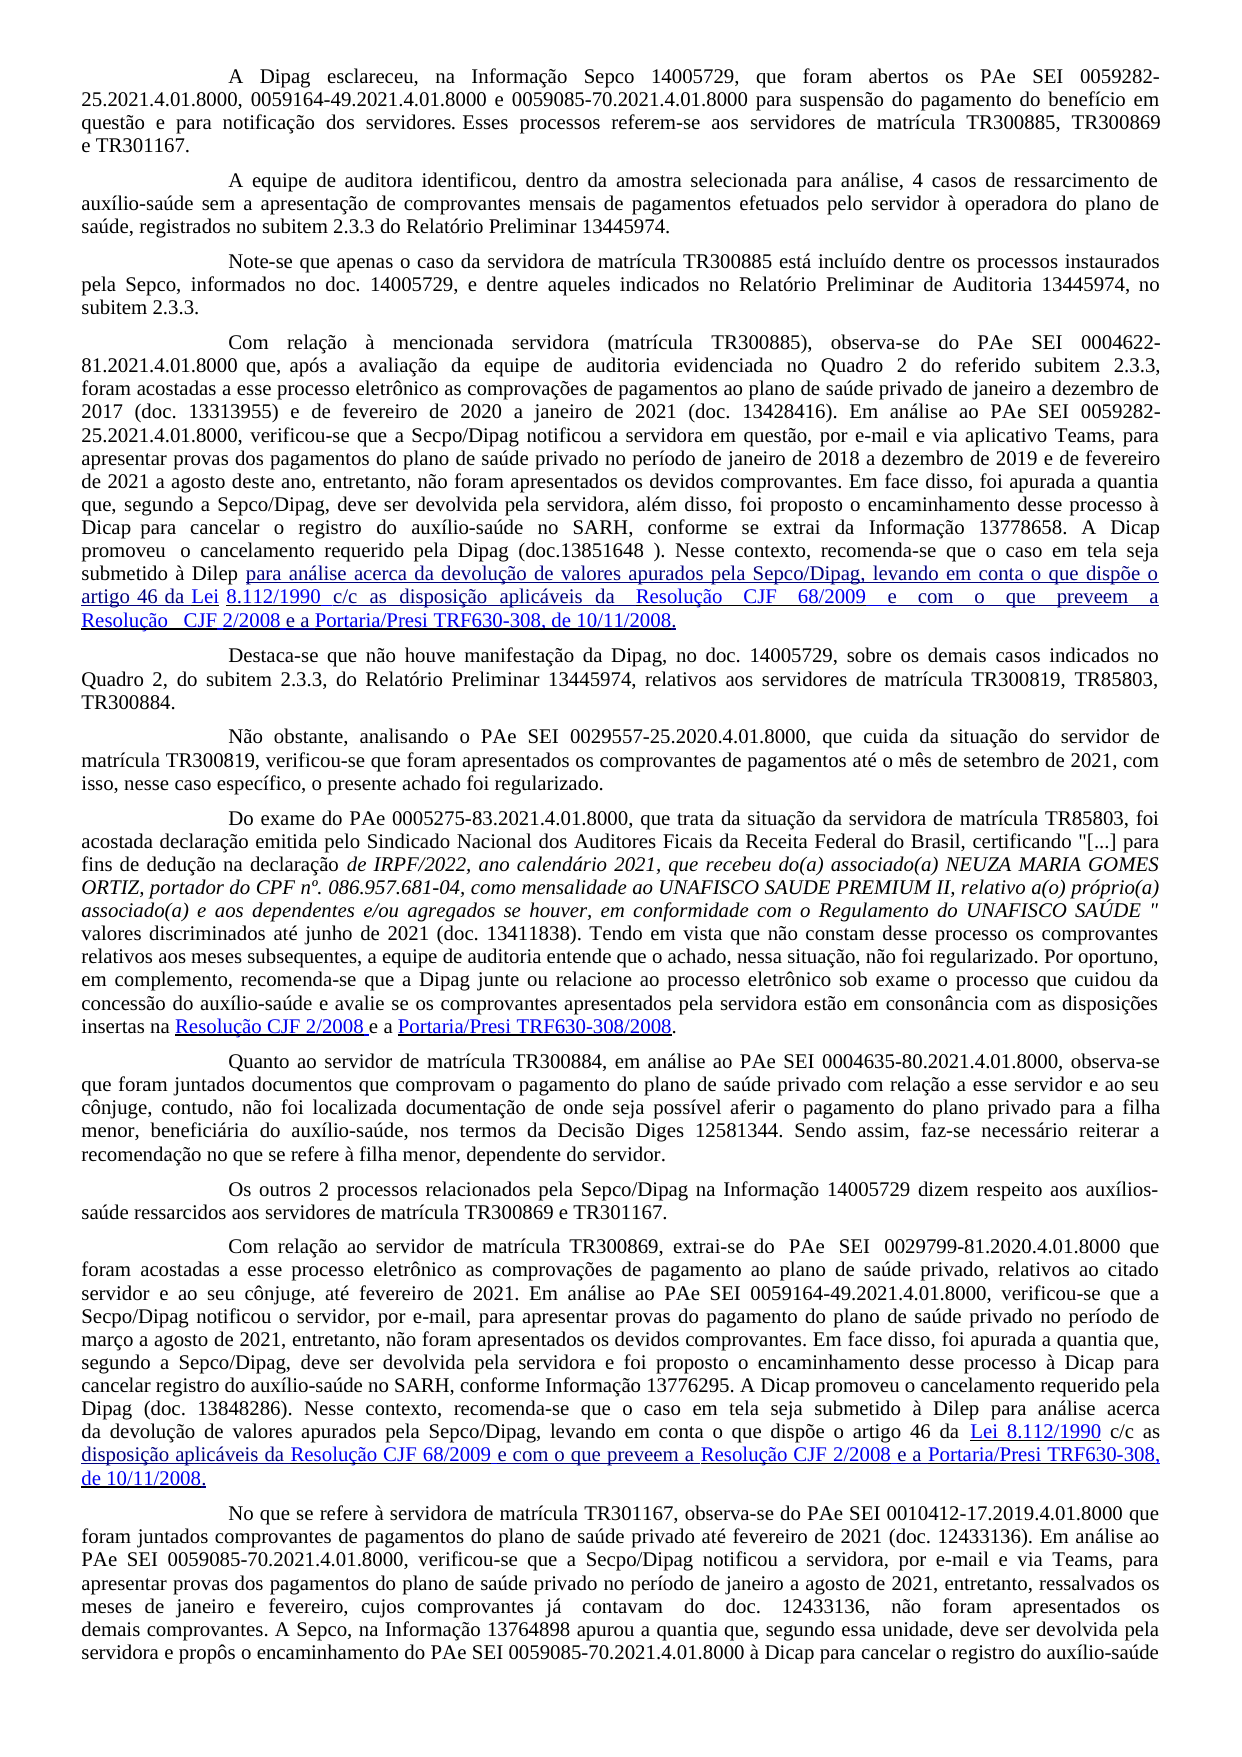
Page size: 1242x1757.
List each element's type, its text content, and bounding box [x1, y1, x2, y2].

text Com relação à mencionada servidora (matrícula TR300885), observa-se do PAe SEI 0004622- 81.2021.4.01.8000 que, após a avaliação da equipe de auditoria evidenciada no Quadro 2 do referido subitem 2.3.3, foram acostadas a esse processo eletrônico as comprovações de pagamentos ao plano de saúde privado de janeiro a dezembro de 2017 (doc. 13313955) e de fevereiro de 2020 a janeiro de 2021 (doc. 13428416). Em análise ao PAe SEI 0059282- 25.2021.4.01.8000, verificou-se que a Secpo/Dipag notificou a servidora em questão, por e-mail e via aplicativo Teams, para apresentar provas dos pagamentos do plano de saúde privado no período de janeiro de 2018 a dezembro de 2019 e de fevereiro de 2021 a agosto deste ano, entretanto, não foram apresentados os devidos comprovantes. Em face disso, foi apurada a quantia que, segundo a Sepco/Dipag, deve ser devolvida pela servidora, além disso, foi proposto o encaminhamento desse processo à Dicap para cancelar o registro do auxílio-saúde no SARH, conforme se extrai da Informação 13778658. A Dicap promoveu o cancelamento requerido pela Dipag (doc.13851648 ). Nesse contexto, recomenda-se que o caso em tela seja submetido à Dilep para análise acerca da devolução de valores apurados pela Sepco/Dipag, levando em conta o que dispõe o artigo 46 da Lei 8.112/1990 c/c as disposição aplicáveis da Resolução CJF 68/2009 e com o que preveem a Resolução CJF 2/2008 e a Portaria/Presi TRF630-308, de 10/11/2008. [81, 330, 1161, 632]
text Não obstante, analisando o PAe SEI 0029557-25.2020.4.01.8000, que cuida da situação do servidor de matrícula TR300819, verificou-se que foram apresentados os comprovantes de pagamentos até o mês de setembro de 2021, com isso, nesse caso específico, o presente achado foi regularizado. [81, 724, 1160, 795]
text Quanto ao servidor de matrícula TR300884, em análise ao PAe SEI 0004635-80.2021.4.01.8000, observa-se que foram juntados documentos que comprovam o pagamento do plano de saúde privado com relação a esse servidor e ao seu cônjuge, contudo, não foi localizada documentação de onde seja possível aferir o pagamento do plano privado para a filha menor, beneficiária do auxílio-saúde, nos termos da Decisão Diges 12581344. Sendo assim, faz-se necessário reiterar a recomendação no que se refere à filha menor, dependente do servidor. [81, 1049, 1161, 1166]
text A equipe de auditora identificou, dentro da amostra selecionada para análise, 4 casos de ressarcimento de auxílio-saúde sem a apresentação de comprovantes mensais de pagamentos efetuados pelo servidor à operadora do plano de saúde, registrados no subitem 2.3.3 do Relatório Preliminar 13445974. [81, 168, 1160, 238]
text Com relação ao servidor de matrícula TR300869, extrai-se do PAe SEI 0029799-81.2020.4.01.8000 que foram acostadas a esse processo eletrônico as comprovações de pagamento ao plano de saúde privado, relativos ao citado servidor e ao seu cônjuge, até fevereiro de 2021. Em análise ao PAe SEI 0059164-49.2021.4.01.8000, verificou-se que a Secpo/Dipag notificou o servidor, por e-mail, para apresentar provas do pagamento do plano de saúde privado no período de março a agosto de 2021, entretanto, não foram apresentados os devidos comprovantes. Em face disso, foi apurada a quantia que, segundo a Sepco/Dipag, deve ser devolvida pela servidora e foi proposto o encaminhamento desse processo à Dicap para cancelar registro do auxílio-saúde no SARH, conforme Informação 13776295. A Dicap promoveu o cancelamento requerido pela Dipag (doc. 13848286). Nesse contexto, recomenda-se que o caso em tela seja submetido à Dilep para análise acerca da devolução de valores apurados pela Sepco/Dipag, levando em conta o que dispõe o artigo 46 da Lei 8.112/1990 c/c as disposição aplicáveis da Resolução CJF 68/2009 e com o que preveem a Resolução CJF 2/2008 e a Portaria/Presi TRF630-308, [81, 1234, 1160, 1463]
text Do exame do PAe 0005275-83.2021.4.01.8000, que trata da situação da servidora de matrícula TR85803, foi acostada declaração emitida pelo Sindicado Nacional dos Auditores Ficais da Receita Federal do Brasil, certificando "[...] para fins de dedução na declaração de IRPF/2022, ano calendário 2021, que recebeu do(a) associado(a) NEUZA MARIA GOMES ORTIZ, portador do CPF nº. 086.957.681-04, como mensalidade ao UNAFISCO SAUDE PREMIUM II, relativo a(o) próprio(a) associado(a) e aos dependentes e/ou agregados se houver, em conformidade com o Regulamento do UNAFISCO SAÚDE " valores discriminados até junho de 2021 (doc. 13411838). Tendo em vista que não constam desse processo os comprovantes relativos aos meses subsequentes, a equipe de auditoria entende que o achado, nessa situação, não foi regularizado. Por oportuno, em complemento, recomenda-se que a Dipag junte ou relacione ao processo eletrônico sob exame o processo que cuidou da concessão do auxílio-saúde e avalie se os comprovantes apresentados pela servidora estão em consonância com as disposições insertas na Resolução CJF 2/2008 e a Portaria/Presi TRF630-308/2008. [81, 805, 1160, 1038]
text Os outros 2 processos relacionados pela Sepco/Dipag na Informação 14005729 dizem respeito aos auxílios- saúde ressarcidos aos servidores de matrícula TR300869 e TR301167. [81, 1177, 1160, 1224]
text A Dipag esclareceu, na Informação Sepco 14005729, que foram abertos os PAe SEI 0059282- 25.2021.4.01.8000, 0059164-49.2021.4.01.8000 e 0059085-70.2021.4.01.8000 para suspensão do pagamento do benefício em questão e para notificação dos servidores. Esses processos referem-se aos servidores de matrícula TR300885, TR300869 e TR301167. [81, 64, 1161, 157]
text Note-se que apenas o caso da servidora de matrícula TR300885 está incluído dentre os processos instaurados pela Sepco, informados no doc. 14005729, e dentre aqueles indicados no Relatório Preliminar de Auditoria 13445974, no subitem 2.3.3. [81, 249, 1161, 319]
text No que se refere à servidora de matrícula TR301167, observa-se do PAe SEI 0010412-17.2019.4.01.8000 que foram juntados comprovantes de pagamentos do plano de saúde privado até fevereiro de 2021 (doc. 12433136). Em análise ao PAe SEI 0059085-70.2021.4.01.8000, verificou-se que a Secpo/Dipag notificou a servidora, por e-mail e via Teams, para apresentar provas dos pagamentos do plano de saúde privado no período de janeiro a agosto de 2021, entretanto, ressalvados os meses de janeiro e fevereiro, cujos comprovantes já contavam do doc. 12433136, não foram apresentados os demais comprovantes. A Sepco, na Informação 13764898 apurou a quantia que, segundo essa unidade, deve ser devolvida pela servidora e propôs o encaminhamento do PAe SEI 0059085-70.2021.4.01.8000 à Dicap para cancelar o registro do auxílio-saúde [81, 1501, 1161, 1664]
text de 10/11/2008. [81, 1464, 1160, 1489]
text Destaca-se que não houve manifestação da Dipag, no doc. 14005729, sobre os demais casos indicados no Quadro 2, do subitem 2.3.3, do Relatório Preliminar 13445974, relativos aos servidores de matrícula TR300819, TR85803, TR300884. [81, 643, 1160, 714]
